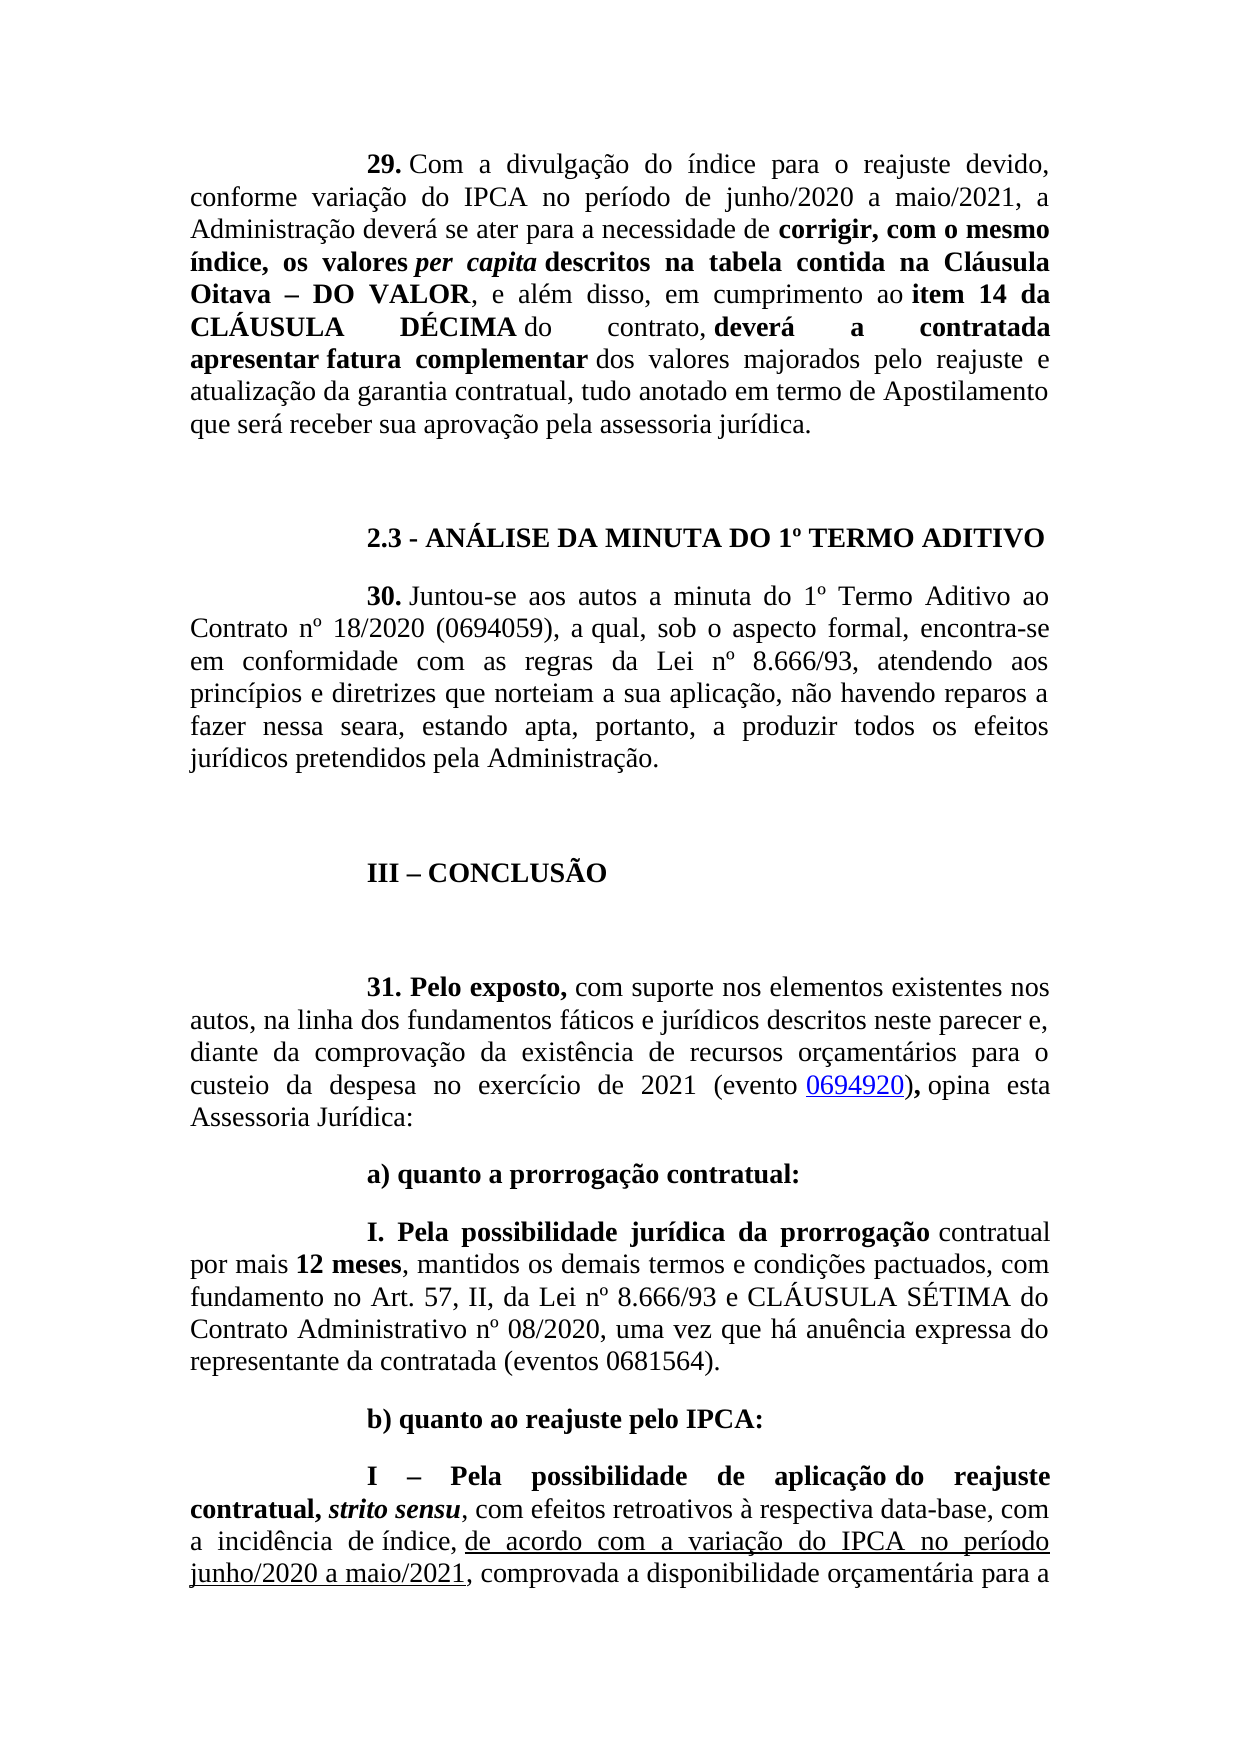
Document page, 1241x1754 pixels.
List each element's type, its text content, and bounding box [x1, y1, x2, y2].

text 31. Pelo exposto, com suporte nos elementos existentes nos autos, na linha dos fundamentos fáticos e jurídicos descritos neste parecer e, diante da comprovação da existência de recursos orçamentários para o custeio da despesa no exercício de 2021 (evento 0694920), opina esta Assessoria Jurídica: [190, 971, 1051, 1132]
text b) quanto ao reajuste pelo IPCA: [190, 1402, 1051, 1434]
text I – Pela possibilidade de aplicação do reajuste contratual, strito sensu, com efeitos retroativos à respectiva data-base, com a incidência de índice, de acordo com a variação do IPCA no período junho/2020 a maio/2021, comprovada a disponibilidade orçamentária para a [190, 1459, 1051, 1589]
text I. Pela possibilidade jurídica da prorrogação contratual por mais 12 meses, mantidos os demais termos e condições pactuados, com fundamento no Art. 57, II, da Lei nº 8.666/93 e CLÁUSULA SÉTIMA do Contrato Administrativo nº 08/2020, uma vez que há anuência expressa do representante da contratada (eventos 0681564). [190, 1215, 1051, 1377]
text III – CONCLUSÃO [190, 856, 1051, 888]
text a) quanto a prorrogação contratual: [190, 1157, 1051, 1190]
text 29. Com a divulgação do índice para o reajuste devido, conforme variação do IPCA no período de junho/2020 a maio/2021, a Administração deverá se ater para a necessidade de corrigir, com o mesmo índice, os valores per capita descritos na tabela contida na Cláusula Oitava – DO VALOR, e além disso, em cumprimento ao item 14 da CLÁUSULA DÉCIMA do contrato, deverá a contratada apresentar fatura complementar dos valores majorados pelo reajuste e atualização da garantia contratual, tudo anotado em termo de Apostilamento que será receber sua aprovação pela assessoria jurídica. [190, 148, 1051, 439]
text 2.3 - ANÁLISE DA MINUTA DO 1º TERMO ADITIVO [190, 522, 1051, 554]
text 30. Juntou-se aos autos a minuta do 1º Termo Aditivo ao Contrato nº 18/2020 (0694059), a qual, sob o aspecto formal, encontra-se em conformidade com as regras da Lei nº 8.666/93, atendendo aos princípios e diretrizes que norteiam a sua aplicação, não havendo reparos a fazer nessa seara, estando apta, portanto, a produzir todos os efeitos jurídicos pretendidos pela Administração. [190, 579, 1051, 773]
